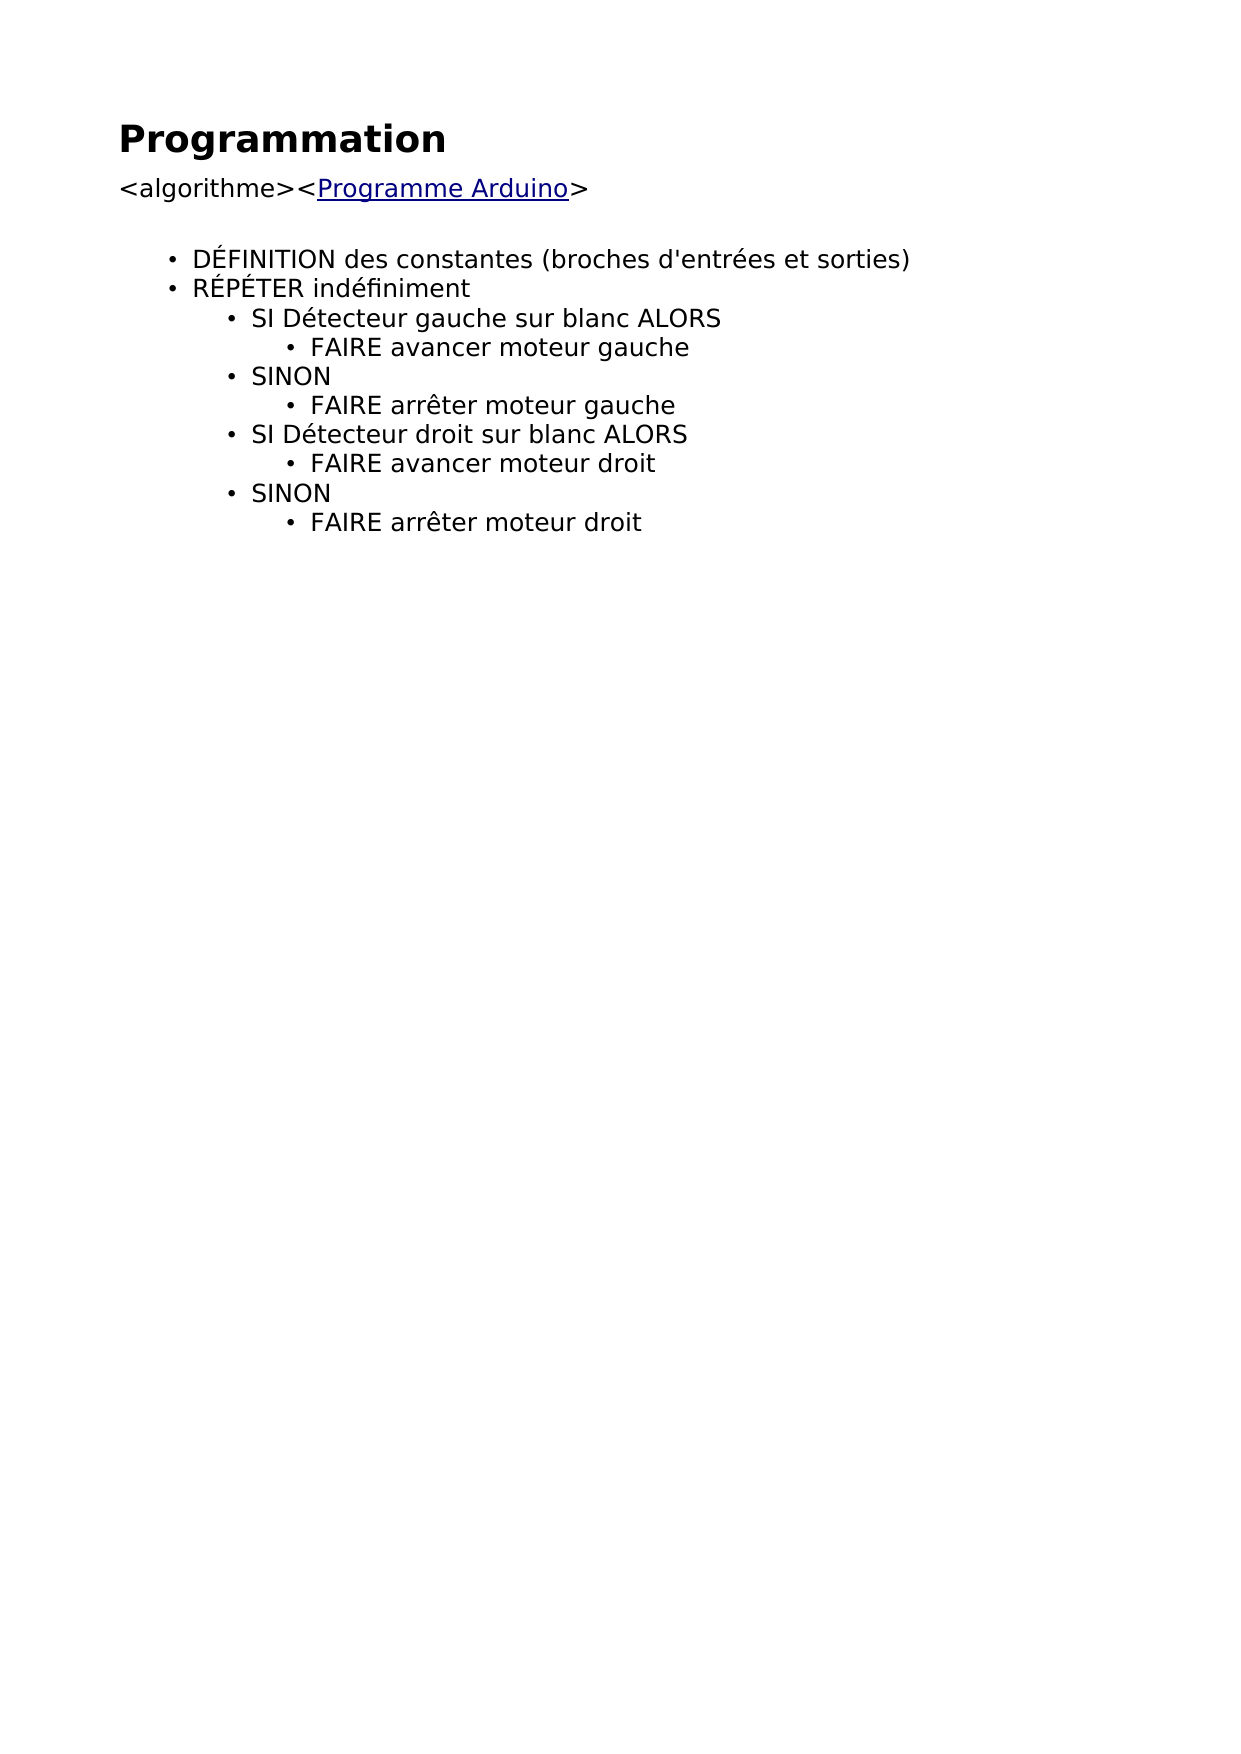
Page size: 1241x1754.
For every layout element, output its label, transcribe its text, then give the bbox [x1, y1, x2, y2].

list FAIRE arrêter moteur droit [295, 508, 1122, 537]
list SINON [236, 362, 1122, 391]
subtitle Programmation [118, 118, 1122, 162]
text <algorithme><Programme Arduino> [118, 174, 1122, 203]
list FAIRE arrêter moteur gauche [295, 391, 1122, 420]
list FAIRE avancer moteur droit [295, 449, 1122, 479]
list RÉPÉTER indéfiniment [177, 274, 1122, 304]
list DÉFINITION des constantes (broches d'entrées et sorties) [177, 245, 1122, 274]
list SI Détecteur droit sur blanc ALORS [236, 420, 1122, 449]
list FAIRE avancer moteur gauche [295, 333, 1122, 362]
list SI Détecteur gauche sur blanc ALORS [236, 304, 1122, 333]
list SINON [236, 479, 1122, 508]
